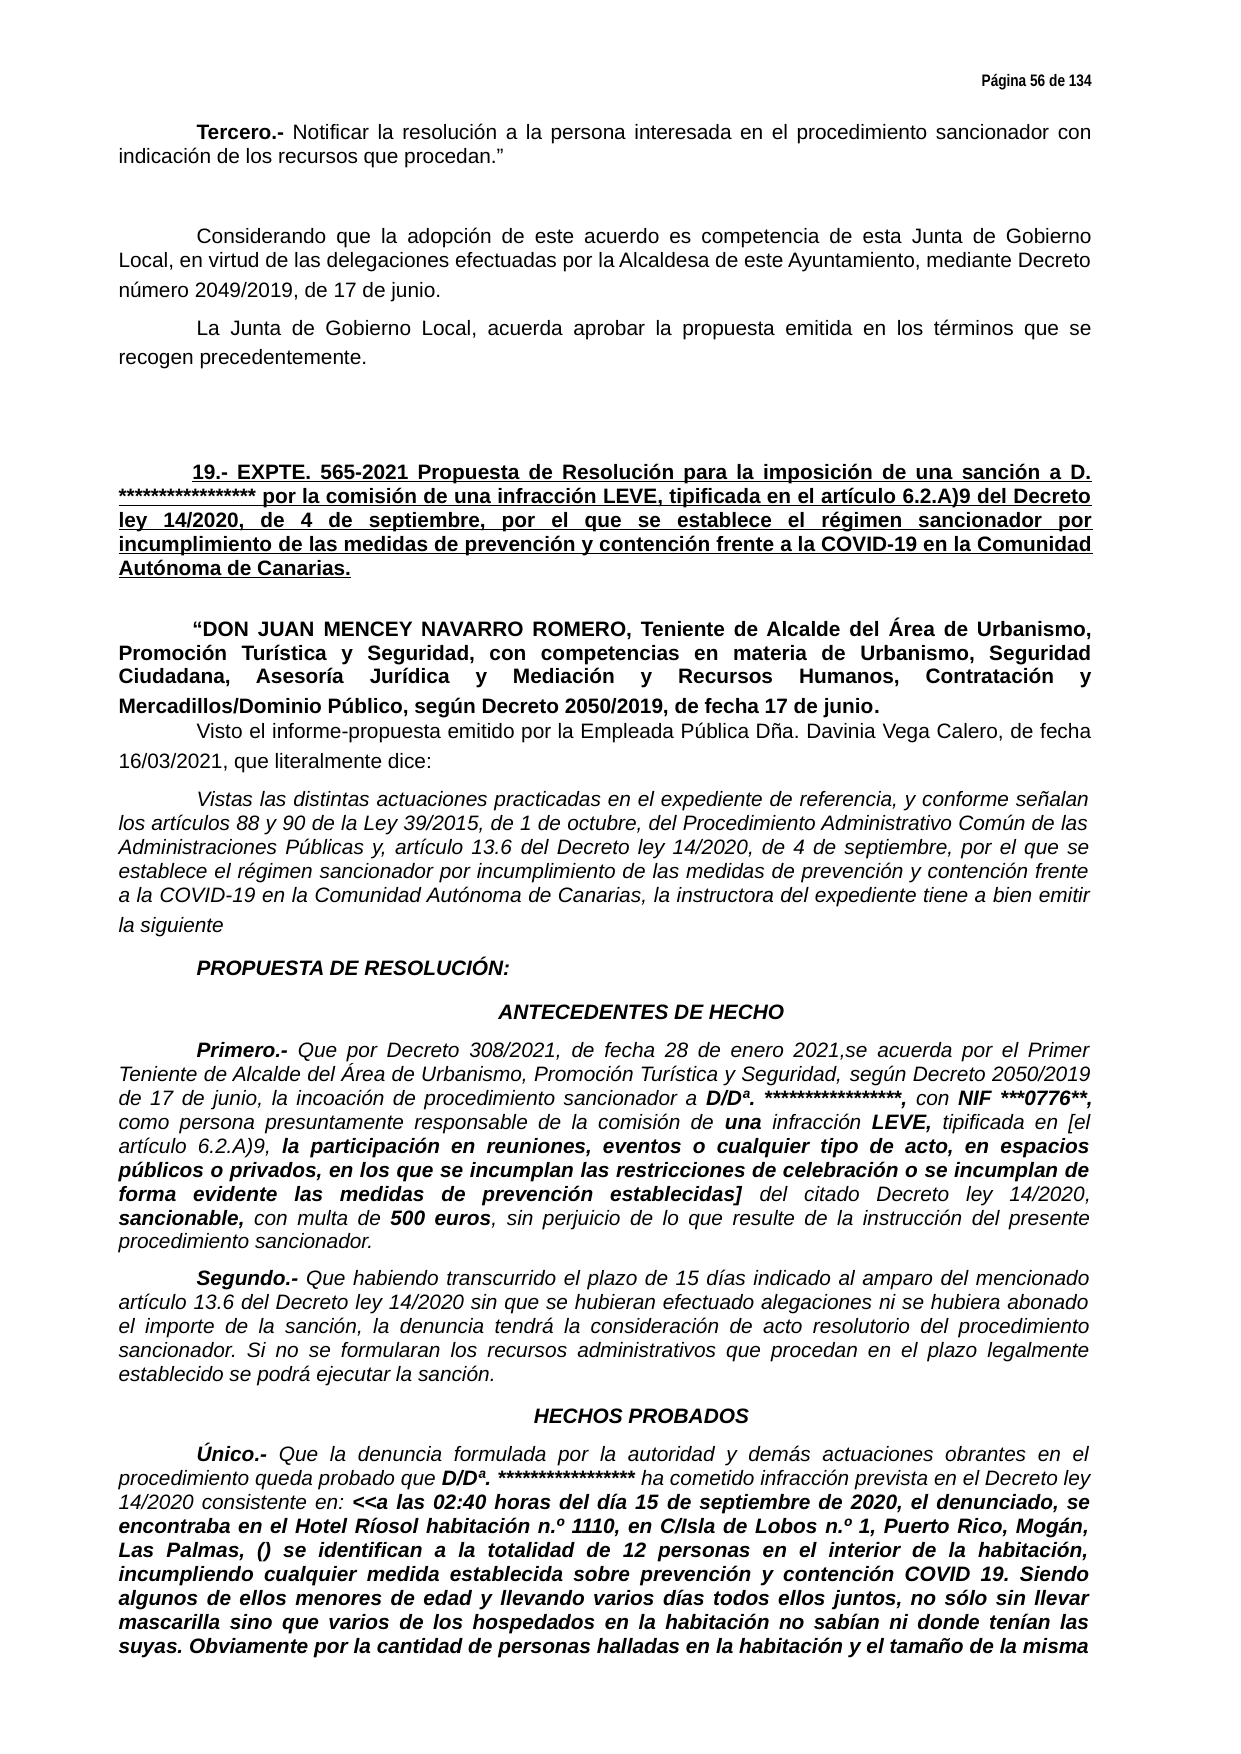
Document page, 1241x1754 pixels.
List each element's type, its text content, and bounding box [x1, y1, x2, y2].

text ANTECEDENTES DE HECHO [118, 994, 1092, 1025]
text Segundo.- Que habiendo transcurrido el plazo de 15 días indicado al amparo del mencionado artículo 13.6 del Decreto ley 14/2020 sin que se hubieran efectuado alegaciones ni se hubiera abonado el importe de la sanción, la denuncia tendrá la consideración de acto resolutorio del procedimiento sancionador. Si no se formularan los recursos administrativos que procedan en el plazo legalmente establecido se podrá ejecutar la sanción. [118, 1266, 1092, 1386]
text “DON JUAN MENCEY NAVARRO ROMERO, Teniente de Alcalde del Área de Urbanismo, Promoción Turística y Seguridad, con competencias en materia de Urbanismo, Seguridad Ciudadana, Asesoría Jurídica y Mediación y Recursos Humanos, Contratación y Mercadillos/Dominio Público, según Decreto 2050/2019, de fecha 17 de junio. [118, 616, 1092, 719]
text Visto el informe-propuesta emitido por la Empleada Pública Dña. Davinia Vega Calero, de fecha 16/03/2021, que literalmente dice: [118, 719, 1092, 774]
text Vistas las distintas actuaciones practicadas en el expediente de referencia, y conforme señalan los artículos 88 y 90 de la Ley 39/2015, de 1 de octubre, del Procedimiento Administrativo Común de las Administraciones Públicas y, artículo 13.6 del Decreto ley 14/2020, de 4 de septiembre, por el que se establece el régimen sancionador por incumplimiento de las medidas de prevención y contención frente a la COVID-19 en la Comunidad Autónoma de Canarias, la instructora del expediente tiene a bien emitir la siguiente [118, 787, 1092, 938]
text Tercero.- Notificar la resolución a la persona interesada en el procedimiento sancionador con indicación de los recursos que procedan.” [118, 120, 1092, 168]
text Único.- Que la denuncia formulada por la autoridad y demás actuaciones obrantes en el procedimiento queda probado que D/Dª. ***************** ha cometido infracción prevista en el Decreto ley 14/2020 consistente en: <<a las 02:40 horas del día 15 de septiembre de 2020, el denunciado, se encontraba en el Hotel Ríosol habitación n.º 1110, en C/Isla de Lobos n.º 1, Puerto Rico, Mogán, Las Palmas, () se identifican a la totalidad de 12 personas en el interior de la habitación, incumpliendo cualquier medida establecida sobre prevención y contención COVID 19. Siendo algunos de ellos menores de edad y llevando varios días todos ellos juntos, no sólo sin llevar mascarilla sino que varios de los hospedados en la habitación no sabían ni donde tenían las suyas. Obviamente por la cantidad de personas halladas en la habitación y el tamaño de la misma [118, 1442, 1092, 1657]
text PROPUESTA DE RESOLUCIÓN: [118, 950, 1092, 982]
text ley 14/2020, de 4 de septiembre, por el que se establece el régimen sancionador por [118, 506, 1092, 529]
text incumplimiento de las medidas de prevención y contención frente a la COVID-19 en la Comunidad [118, 530, 1092, 553]
text HECHOS PROBADOS [118, 1398, 1092, 1429]
text Autónoma de Canarias. [118, 554, 1092, 580]
text Primero.- Que por Decreto 308/2021, de fecha 28 de enero 2021,se acuerda por el Primer Teniente de Alcalde del Área de Urbanismo, Promoción Turística y Seguridad, según Decreto 2050/2019 de 17 de junio, la incoación de procedimiento sancionador a D/Dª. *****************, con NIF ***0776**, como persona presuntamente responsable de la comisión de una infracción LEVE, tipificada en [el artículo 6.2.A)9, la participación en reuniones, eventos o cualquier tipo de acto, en espacios públicos o privados, en los que se incumplan las restricciones de celebración o se incumplan de forma evidente las medidas de prevención establecidas] del citado Decreto ley 14/2020, sancionable, con multa de 500 euros, sin perjuicio de lo que resulte de la instrucción del presente procedimiento sancionador. [118, 1038, 1092, 1253]
text Considerando que la adopción de este acuerdo es competencia de esta Junta de Gobierno Local, en virtud de las delegaciones efectuadas por la Alcaldesa de este Ayuntamiento, mediante Decreto número 2049/2019, de 17 de junio. [118, 224, 1092, 303]
text La Junta de Gobierno Local, acuerda aprobar la propuesta emitida en los términos que se recogen precedentemente. [118, 315, 1092, 370]
text 19.- EXPTE. 565-2021 Propuesta de Resolución para la imposición de una sanción a D. ***************** por la comisión de una infracción LEVE, tipificada en el artículo 6.2.A)9 del Decreto [118, 417, 1092, 505]
